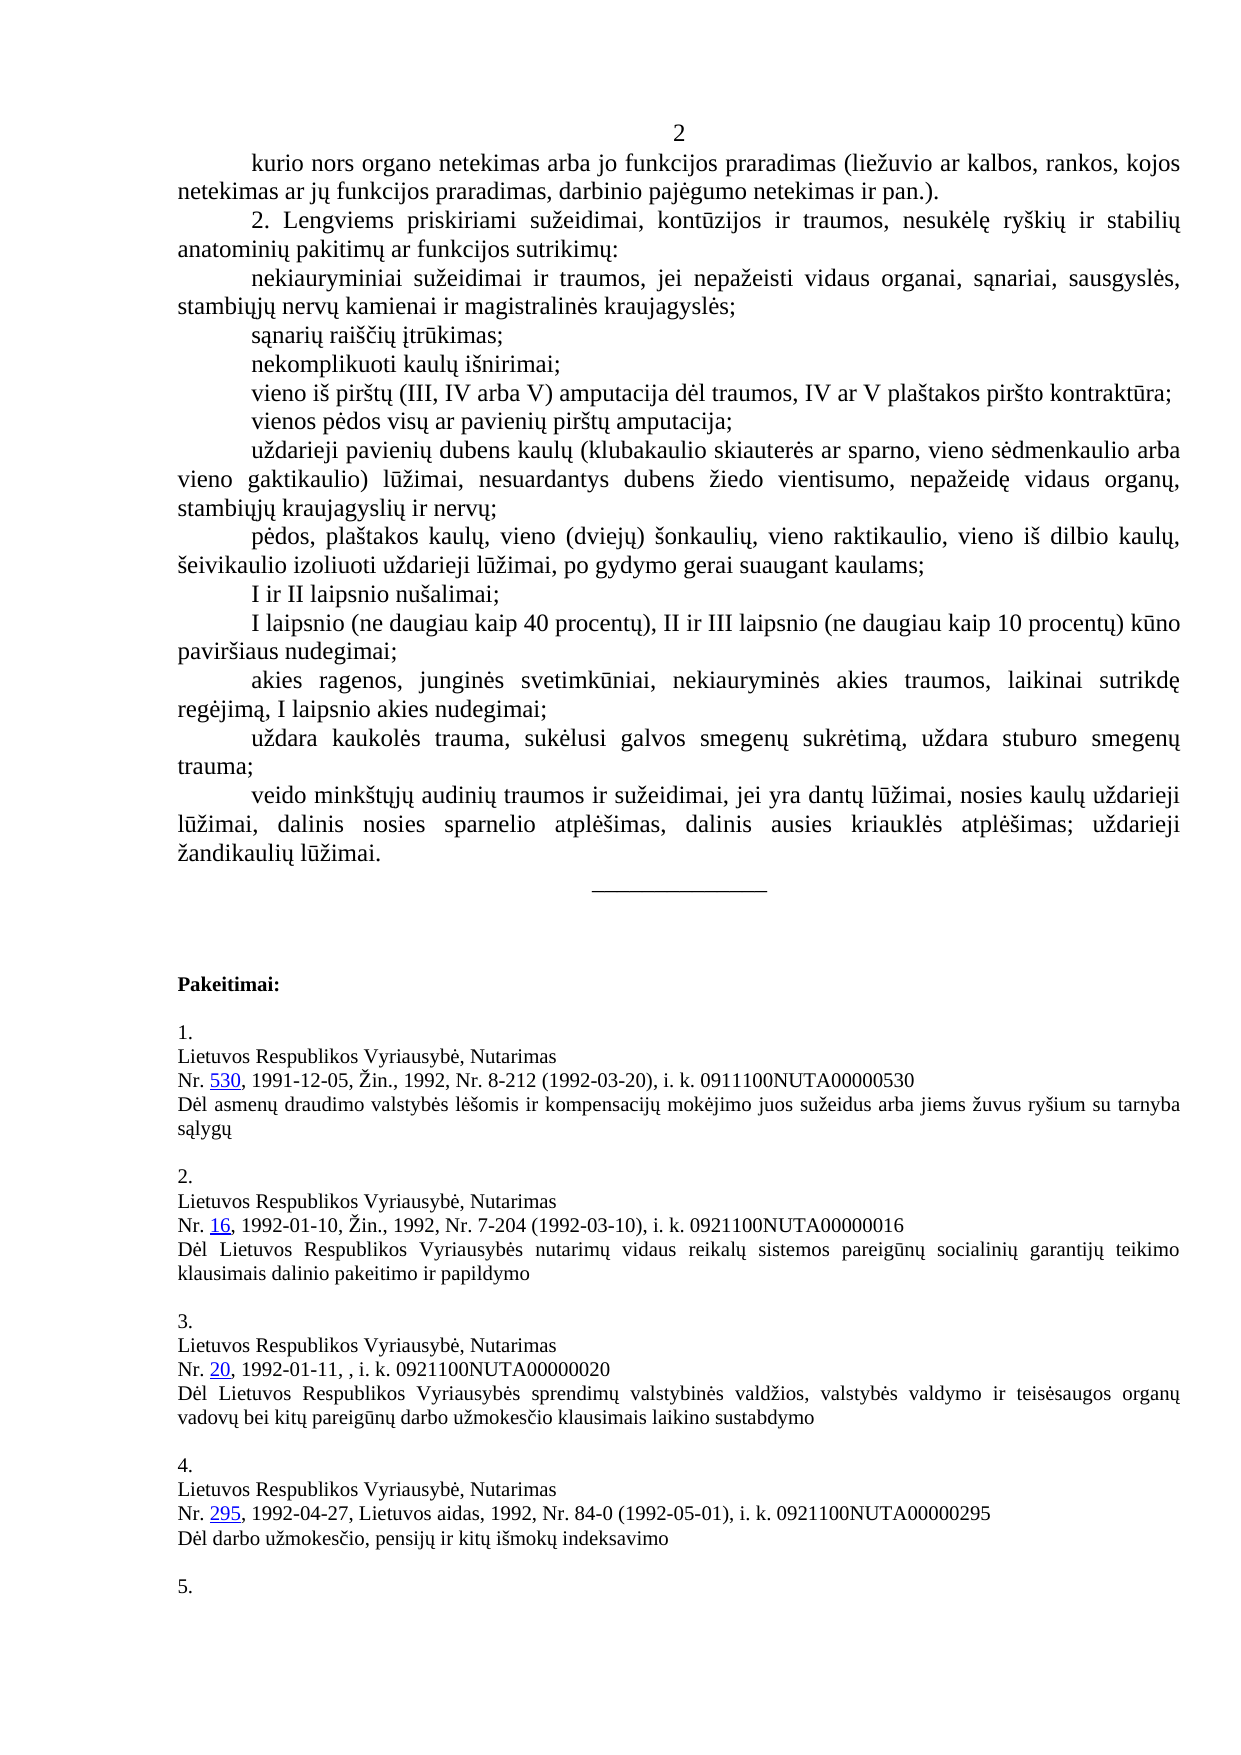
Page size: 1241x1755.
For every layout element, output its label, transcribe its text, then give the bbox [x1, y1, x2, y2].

text Nr. 16, 1992-01-10, Žin., 1992, Nr. 7-204 (1992-03-10), i. k. 0921100NUTA00000016 [177, 1213, 1181, 1237]
text vieno iš pirštų (III, IV arba V) amputacija dėl traumos, IV ar V plaštakos piršto kontraktūra; [177, 378, 1181, 406]
text 2. [177, 1164, 1181, 1188]
text ______________ [177, 866, 1181, 895]
text uždara kaukolės trauma, sukėlusi galvos smegenų sukrėtimą, uždara stuburo smegenų trauma; [177, 723, 1181, 780]
text Dėl asmenų draudimo valstybės lėšomis ir kompensacijų mokėjimo juos sužeidus arba jiems žuvus ryšium su tarnyba sąlygų [177, 1092, 1181, 1140]
text kurio nors organo netekimas arba jo funkcijos praradimas (liežuvio ar kalbos, rankos, kojos netekimas ar jų funkcijos praradimas, darbinio pajėgumo netekimas ir pan.). [177, 148, 1181, 205]
text I ir II laipsnio nušalimai; [177, 579, 1181, 608]
text Pakeitimai: [177, 972, 1181, 996]
text Lietuvos Respublikos Vyriausybė, Nutarimas [177, 1477, 1181, 1501]
text nekiauryminiai sužeidimai ir traumos, jei nepažeisti vidaus organai, sąnariai, sausgyslės, stambiųjų nervų kamienai ir magistralinės kraujagyslės; [177, 263, 1181, 320]
text Nr. 530, 1991-12-05, Žin., 1992, Nr. 8-212 (1992-03-20), i. k. 0911100NUTA00000530 [177, 1068, 1181, 1092]
text Dėl Lietuvos Respublikos Vyriausybės nutarimų vidaus reikalų sistemos pareigūnų socialinių garantijų teikimo klausimais dalinio pakeitimo ir papildymo [177, 1237, 1181, 1285]
text Nr. 20, 1992-01-11, , i. k. 0921100NUTA00000020 [177, 1357, 1181, 1381]
text Dėl Lietuvos Respublikos Vyriausybės sprendimų valstybinės valdžios, valstybės valdymo ir teisėsaugos organų vadovų bei kitų pareigūnų darbo užmokesčio klausimais laikino sustabdymo [177, 1381, 1181, 1429]
text Nr. 295, 1992-04-27, Lietuvos aidas, 1992, Nr. 84-0 (1992-05-01), i. k. 0921100NUTA00000295 [177, 1501, 1181, 1525]
text 2. Lengviems priskiriami sužeidimai, kontūzijos ir traumos, nesukėlę ryškių ir stabilių anatominių pakitimų ar funkcijos sutrikimų: [177, 205, 1181, 263]
text vienos pėdos visų ar pavienių pirštų amputacija; [177, 406, 1181, 435]
text Dėl darbo užmokesčio, pensijų ir kitų išmokų indeksavimo [177, 1525, 1181, 1549]
text uždarieji pavienių dubens kaulų (klubakaulio skiauterės ar sparno, vieno sėdmenkaulio arba vieno gaktikaulio) lūžimai, nesuardantys dubens žiedo vientisumo, nepažeidę vidaus organų, stambiųjų kraujagyslių ir nervų; [177, 435, 1181, 521]
text pėdos, plaštakos kaulų, vieno (dviejų) šonkaulių, vieno raktikaulio, vieno iš dilbio kaulų, šeivikaulio izoliuoti uždarieji lūžimai, po gydymo gerai suaugant kaulams; [177, 521, 1181, 579]
text sąnarių raiščių įtrūkimas; [177, 320, 1181, 349]
text 4. [177, 1453, 1181, 1477]
text Lietuvos Respublikos Vyriausybė, Nutarimas [177, 1044, 1181, 1068]
text 3. [177, 1309, 1181, 1333]
text nekomplikuoti kaulų išnirimai; [177, 349, 1181, 378]
text Lietuvos Respublikos Vyriausybė, Nutarimas [177, 1333, 1181, 1357]
text veido minkštųjų audinių traumos ir sužeidimai, jei yra dantų lūžimai, nosies kaulų uždarieji lūžimai, dalinis nosies sparnelio atplėšimas, dalinis ausies kriauklės atplėšimas; uždarieji žandikaulių lūžimai. [177, 780, 1181, 866]
text Lietuvos Respublikos Vyriausybė, Nutarimas [177, 1188, 1181, 1213]
text I laipsnio (ne daugiau kaip 40 procentų), II ir III laipsnio (ne daugiau kaip 10 procentų) kūno paviršiaus nudegimai; [177, 608, 1181, 665]
text 5. [177, 1573, 1181, 1598]
text 1. [177, 1020, 1181, 1044]
text akies ragenos, junginės svetimkūniai, nekiauryminės akies traumos, laikinai sutrikdę regėjimą, I laipsnio akies nudegimai; [177, 665, 1181, 723]
